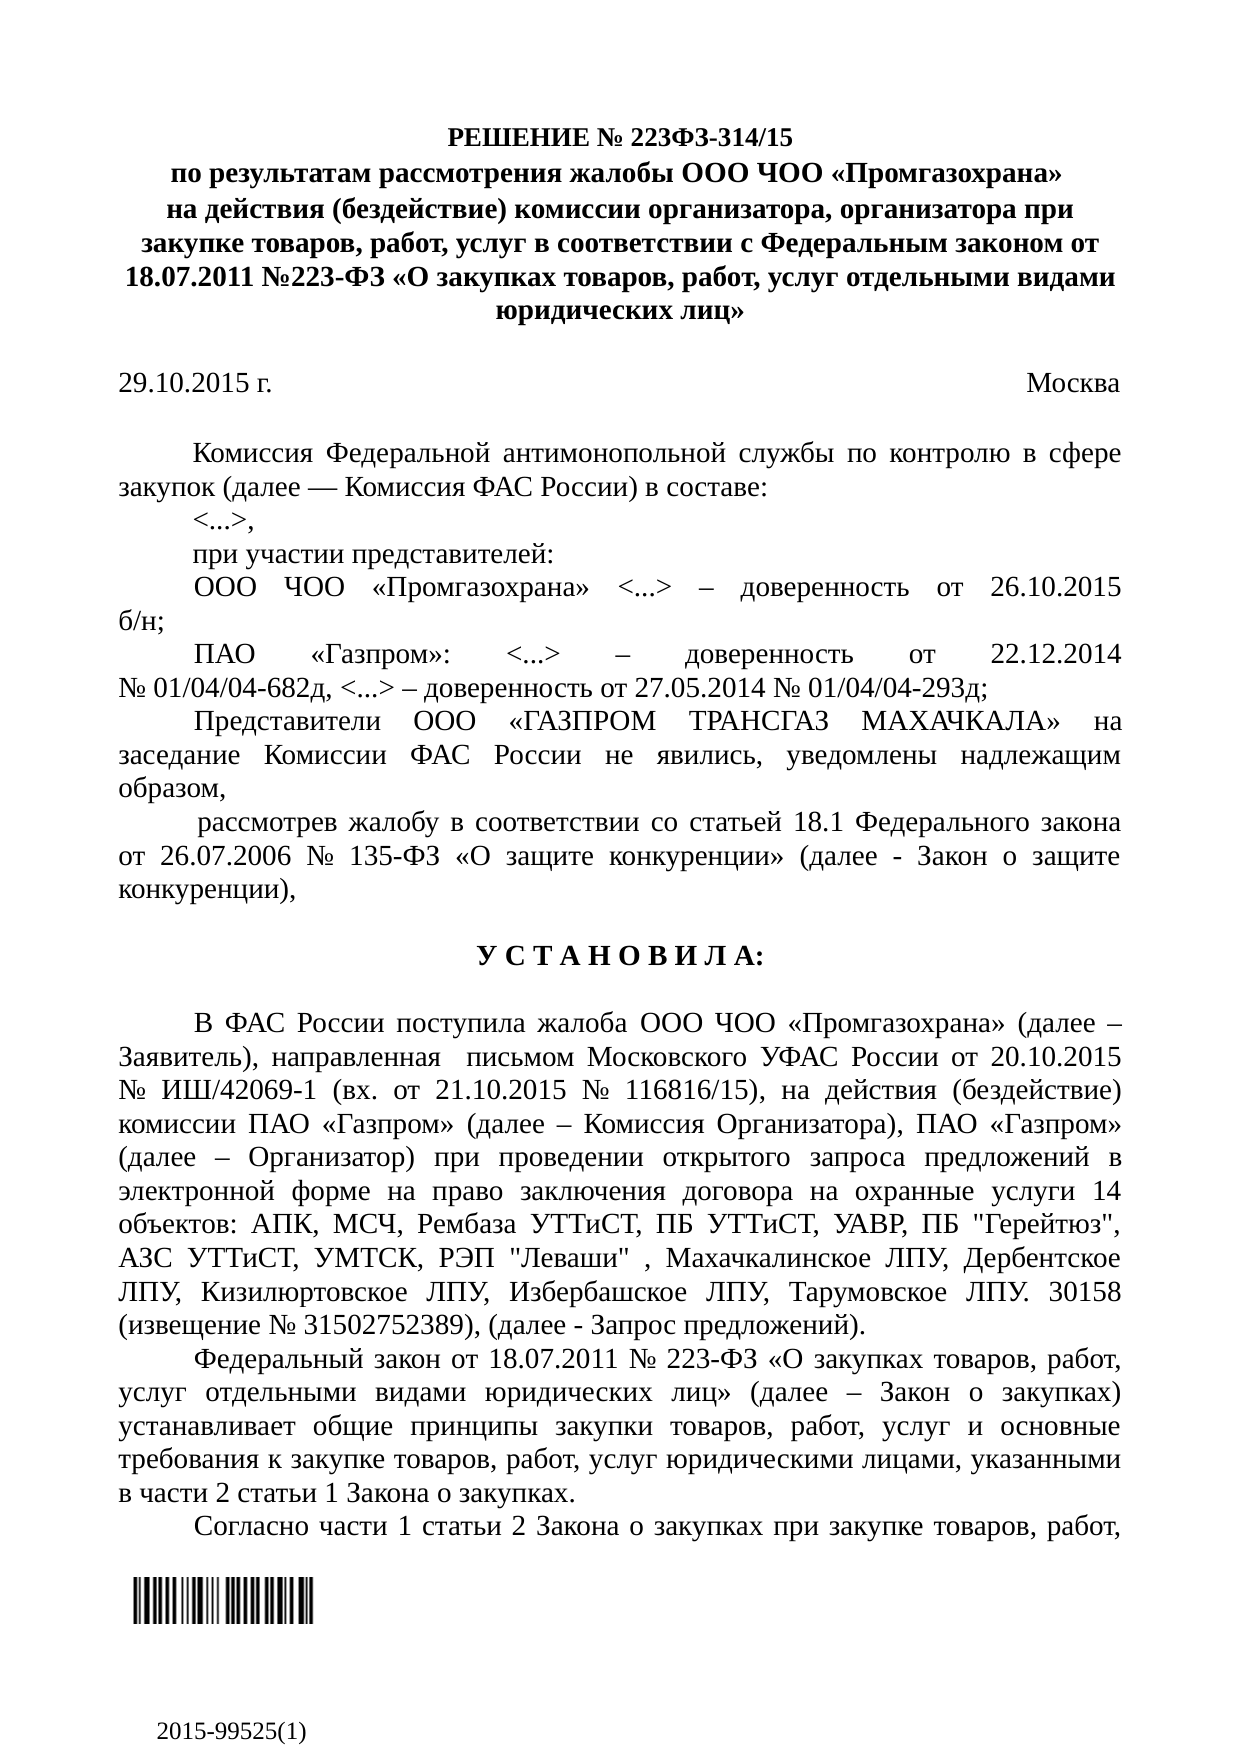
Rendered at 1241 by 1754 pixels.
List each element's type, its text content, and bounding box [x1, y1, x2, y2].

text Федеральный закон от 18.07.2011 № 223-ФЗ «О закупках товаров, работ, услуг отдельными видами юридических лиц» (далее – Закон о закупках) устанавливает общие принципы закупки товаров, работ, услуг и основные требования к закупке товаров, работ, услуг юридическими лицами, указанными в части 2 статьи 1 Закона о закупках. [118, 1341, 1122, 1508]
text по результатам рассмотрения жалобы ООО ЧОО «Промгазохрана» [118, 155, 1122, 189]
text при участии представителей: [118, 536, 1122, 569]
text ООО ЧОО «Промгазохрана» <...> – доверенность от 26.10.2015 б/н; [118, 569, 1122, 636]
text В ФАС России поступила жалоба ООО ЧОО «Промгазохрана» (далее – Заявитель), направленная письмом Московского УФАС России от 20.10.2015 № ИШ/42069-1 (вх. от 21.10.2015 № 116816/15), на действия (бездействие) комиссии ПАО «Газпром» (далее – Комиссия Организатора), ПАО «Газпром» (далее – Организатор) при проведении открытого запроса предложений в электронной форме на право заключения договора на охранные услуги 14 объектов: АПК, МСЧ, Рембаза УТТиСТ, ПБ УТТиСТ, УАВР, ПБ "Герейтюз", АЗС УТТиСТ, УМТСК, РЭП "Леваши" , Махачкалинское ЛПУ, Дербентское ЛПУ, Кизилюртовское ЛПУ, Избербашское ЛПУ, Тарумовское ЛПУ. 30158 (извещение № 31502752389), (далее - Запрос предложений). [118, 1005, 1122, 1341]
text ПАО «Газпром»: <...> – доверенность от 22.12.2014 № 01/04/04-682д, <...> – доверенность от 27.05.2014 № 01/04/04-293д; [118, 636, 1122, 703]
text РЕШЕНИЕ № 223ФЗ-314/15 [118, 121, 1122, 152]
text рассмотрев жалобу в соответствии со статьей 18.1 Федерального закона от 26.07.2006 № 135-ФЗ «О защите конкуренции» (далее - Закон о защите конкуренции), [118, 804, 1122, 905]
text У С Т А Н О В И Л А: [118, 938, 1122, 972]
picture [118, 1577, 331, 1624]
text Представители ООО «ГАЗПРОМ ТРАНСГАЗ МАХАЧКАЛА» на заседание Комиссии ФАС России не явились, уведомлены надлежащим образом, [118, 703, 1122, 804]
text <...>, [118, 502, 1122, 536]
text Комиссия Федеральной антимонопольной службы по контролю в сфере закупок (далее — Комиссия ФАС России) в составе: [118, 435, 1122, 502]
text на действия (бездействие) комиссии организатора, организатора при закупке товаров, работ, услуг в соответствии с Федеральным законом от 18.07.2011 №223-ФЗ «О закупках товаров, работ, услуг отдельными видами юридических лиц» [118, 192, 1122, 326]
text 29.10.2015 г. Москва [118, 365, 1122, 399]
text Согласно части 1 статьи 2 Закона о закупках при закупке товаров, работ, [118, 1508, 1122, 1542]
